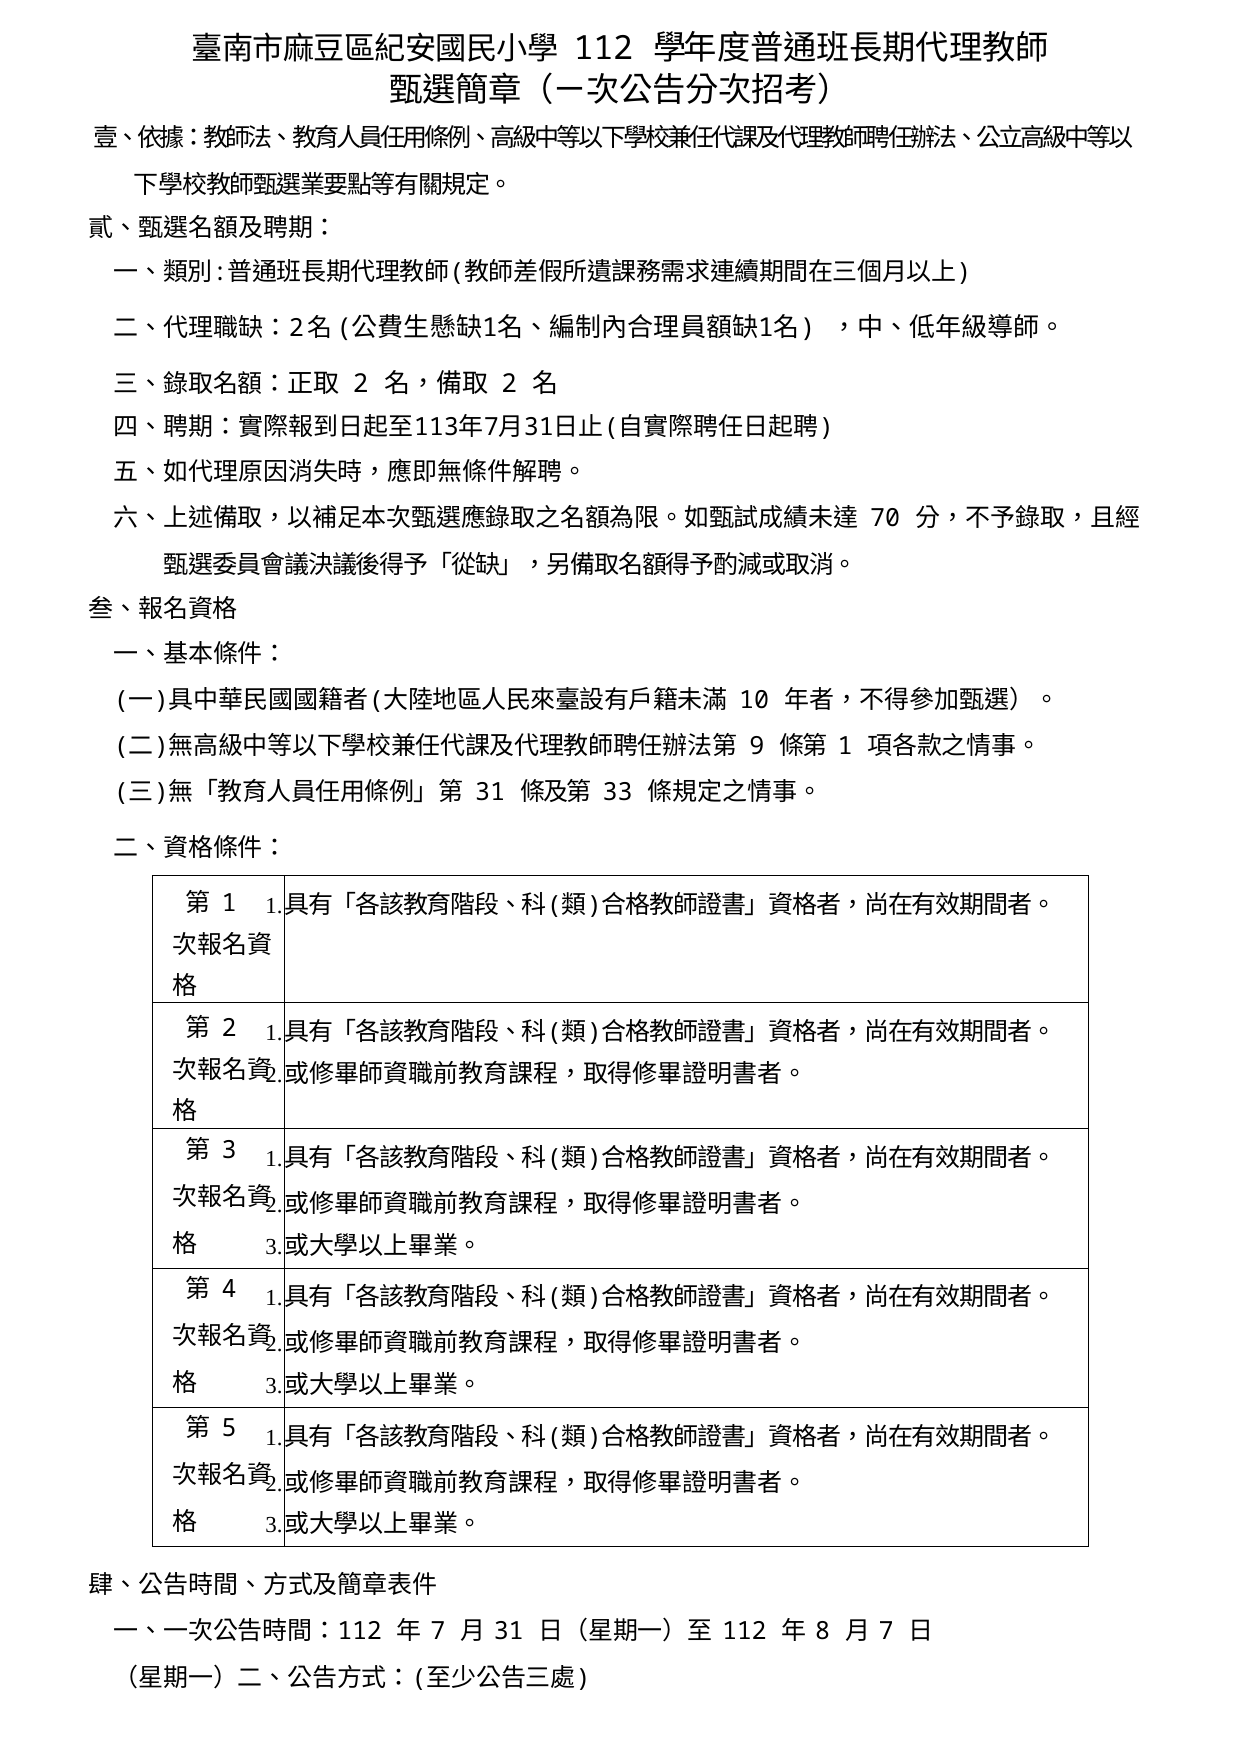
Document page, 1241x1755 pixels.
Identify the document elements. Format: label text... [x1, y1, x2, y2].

table_cell 具有「各該教育階段、科(類)合格教師證書」資格者，尚在有效期間者。 或修畢師資職前教育課程，取得修畢證明書者。 或大學以上畢業。 [285, 1408, 1088, 1546]
text 六、上述備取，以補足本次甄選應錄取之名額為限。如甄試成績未達 70 分，不予錄取，且經甄選委員會議決議後得予「從缺」，另備取名額得予酌減或取消。 [114, 498, 1152, 581]
text 一、類別:普通班長期代理教師(教師差假所遺課務需求連續期間在三個月以上) [114, 252, 1002, 288]
text 甄選簡章（ㄧ次公告分次招考） [74, 67, 1167, 110]
text 臺南市麻豆區紀安國民小學 112 學年度普通班長期代理教師 [74, 29, 1167, 67]
table_cell 第 4 次報名資格 [153, 1269, 284, 1407]
text 肆、公告時間、方式及簡章表件 [89, 1565, 1188, 1601]
text 壹、依據：教師法、教育人員任用條例、高級中等以下學校兼任代課及代理教師聘任辦法、公立高級中等以下學校教師甄選業要點等有關規定。 [93, 117, 1155, 200]
text (三)無「教育人員任用條例」第 31 條及第 33 條規定之情事。 [114, 771, 820, 807]
text 一、基本條件： [114, 633, 1188, 670]
text (一)具中華民國國籍者(大陸地區人民來臺設有戶籍未滿 10 年者，不得參加甄選）。 [114, 679, 1188, 716]
text 五、如代理原因消失時，應即無條件解聘。 [114, 452, 1188, 488]
text 貳、甄選名額及聘期： [89, 211, 1188, 243]
table_cell 第 2 次報名資格 [153, 1003, 284, 1128]
table_cell 具有「各該教育階段、科(類)合格教師證書」資格者，尚在有效期間者。 或修畢師資職前教育課程，取得修畢證明書者。 [285, 1003, 1088, 1128]
table_cell 具有「各該教育階段、科(類)合格教師證書」資格者，尚在有效期間者。 或修畢師資職前教育課程，取得修畢證明書者。 或大學以上畢業。 [285, 1269, 1088, 1407]
text 三、錄取名額：正取 2 名，備取 2 名 [114, 362, 1002, 400]
table_cell 具有「各該教育階段、科(類)合格教師證書」資格者，尚在有效期間者。 或修畢師資職前教育課程，取得修畢證明書者。 或大學以上畢業。 [285, 1129, 1088, 1267]
text 二、資格條件： [114, 828, 781, 864]
table_cell 第 5 次報名資格 [153, 1408, 284, 1546]
text 叁、報名資格 [89, 592, 1188, 624]
text (二)無高級中等以下學校兼任代課及代理教師聘任辦法第 9 條第 1 項各款之情事。 [114, 725, 1188, 761]
text 一、一次公告時間：112 年 7 月 31 日（星期一）至 112 年 8 月 7 日（星期一）二、公告方式：(至少公告三處) [114, 1611, 971, 1694]
table_header 具有「各該教育階段、科(類)合格教師證書」資格者，尚在有效期間者。 [285, 876, 1088, 1002]
text 二、代理職缺：2名(公費生懸缺1名、編制內合理員額缺1名) ，中、低年級導師。 [114, 306, 1189, 344]
table_header 第 1 次報名資格 [153, 876, 284, 1002]
text 四、聘期：實際報到日起至113年7月31日止(自實際聘任日起聘) [114, 409, 1188, 442]
table_cell 第 3 次報名資格 [153, 1129, 284, 1267]
